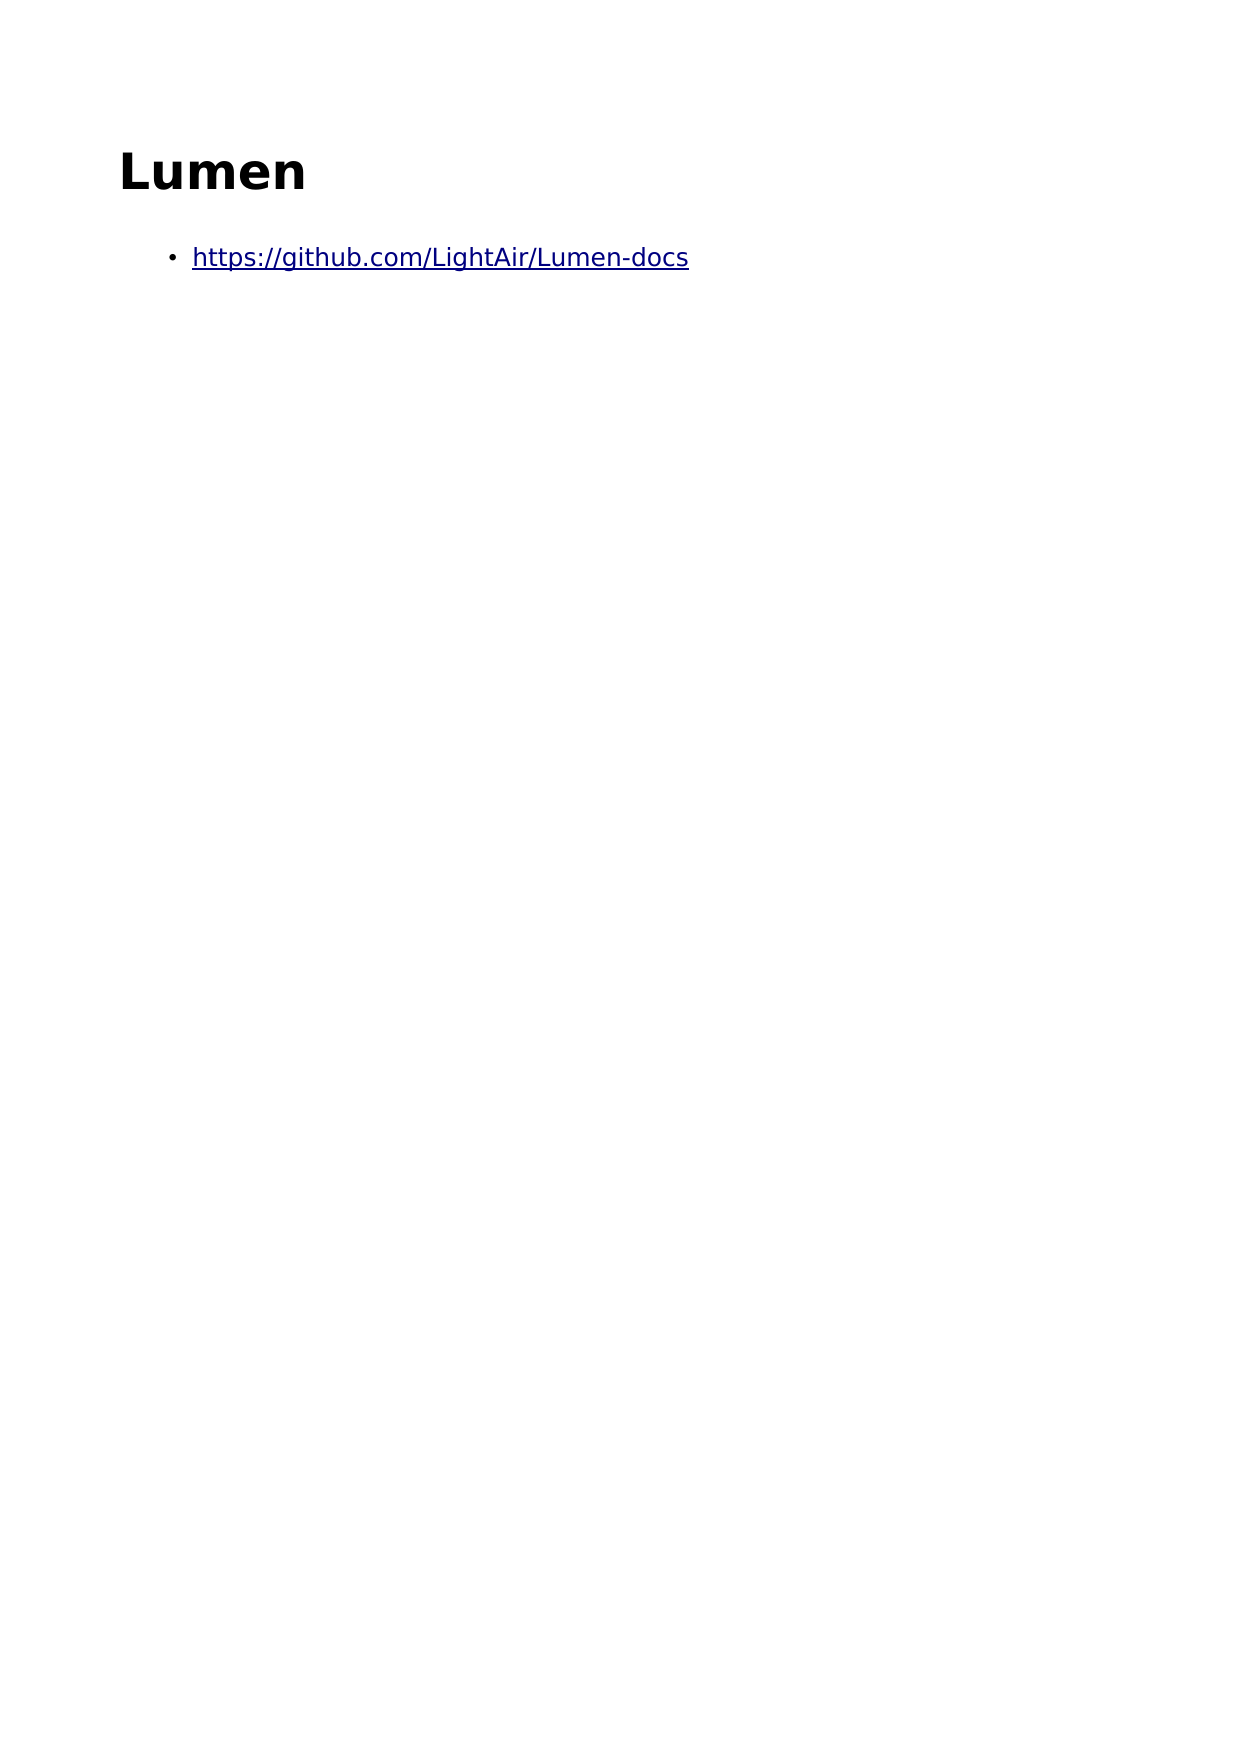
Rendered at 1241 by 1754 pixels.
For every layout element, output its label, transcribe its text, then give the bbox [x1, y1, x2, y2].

subtitle Lumen [118, 143, 1122, 201]
list https://github.com/LightAir/Lumen-docs [177, 243, 1122, 272]
